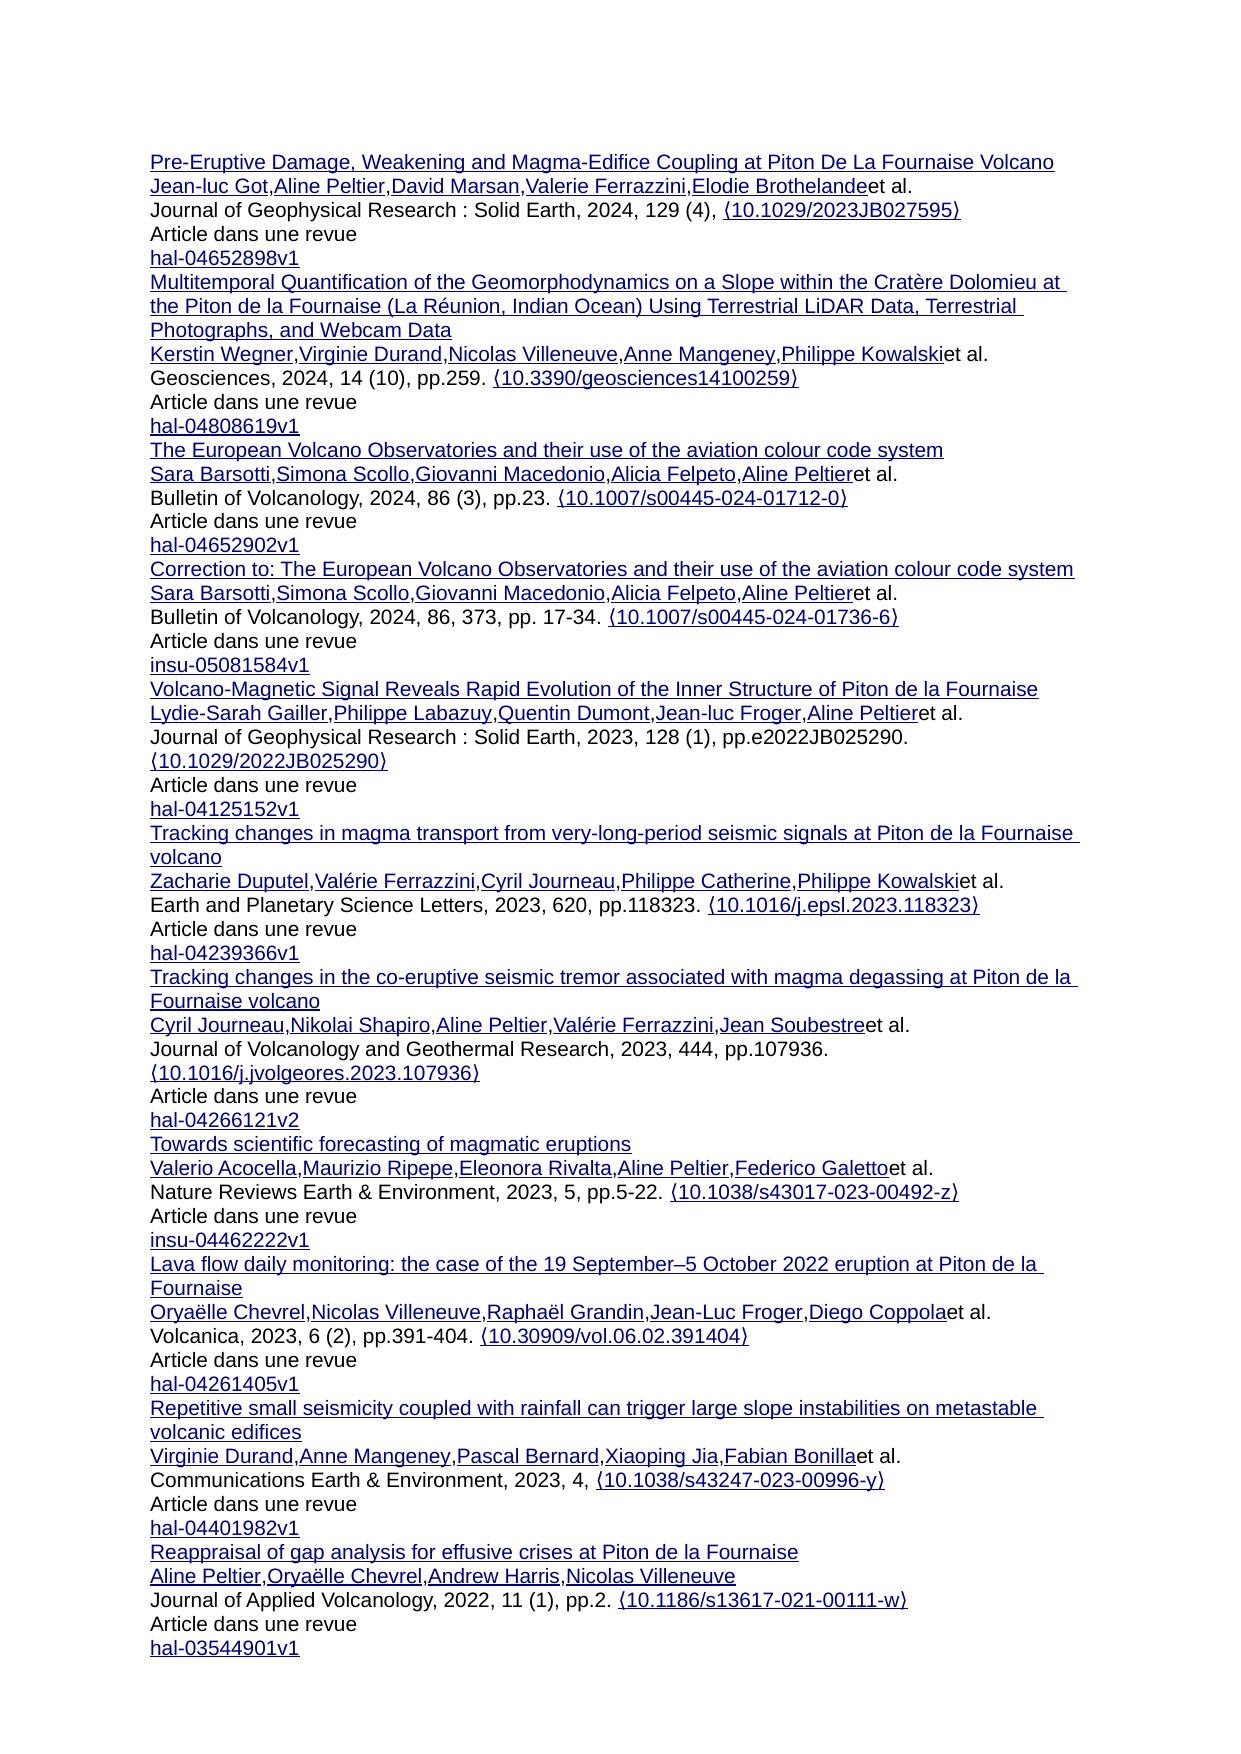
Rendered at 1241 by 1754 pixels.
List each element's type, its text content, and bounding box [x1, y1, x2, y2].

table_cell Lava flow daily monitoring: the case of the 19 September–5 October 2022 eruption at Piton de la Fournaise Oryaëlle Chevrel,Nicolas Villeneuve,Raphaël Grandin,Jean-Luc Froger,Diego Coppolaet al. Volcanica, 2023, 6 (2), pp.391-404. ⟨10.30909/vol.06.02.391404⟩ Article dans une revue hal-04261405v1 [150, 1252, 1090, 1396]
table_cell Pre‐Eruptive Damage, Weakening and Magma‐Edifice Coupling at Piton De La Fournaise Volcano Jean‐luc Got,Aline Peltier,David Marsan,Valerie Ferrazzini,Elodie Brothelandeet al. Journal of Geophysical Research : Solid Earth, 2024, 129 (4), ⟨10.1029/2023JB027595⟩ Article dans une revue hal-04652898v1 [150, 150, 1090, 270]
table_cell Towards scientific forecasting of magmatic eruptions Valerio Acocella,Maurizio Ripepe,Eleonora Rivalta,Aline Peltier,Federico Galettoet al. Nature Reviews Earth & Environment, 2023, 5, pp.5-22. ⟨10.1038/s43017-023-00492-z⟩ Article dans une revue insu-04462222v1 [150, 1132, 1090, 1252]
table_cell Multitemporal Quantification of the Geomorphodynamics on a Slope within the Cratère Dolomieu at the Piton de la Fournaise (La Réunion, Indian Ocean) Using Terrestrial LiDAR Data, Terrestrial Photographs, and Webcam Data Kerstin Wegner,Virginie Durand,Nicolas Villeneuve,Anne Mangeney,Philippe Kowalskiet al. Geosciences, 2024, 14 (10), pp.259. ⟨10.3390/geosciences14100259⟩ Article dans une revue hal-04808619v1 [150, 270, 1090, 437]
table_cell Correction to: The European Volcano Observatories and their use of the aviation colour code system Sara Barsotti,Simona Scollo,Giovanni Macedonio,Alicia Felpeto,Aline Peltieret al. Bulletin of Volcanology, 2024, 86, 373, pp. 17-34. ⟨10.1007/s00445-024-01736-6⟩ Article dans une revue insu-05081584v1 [150, 557, 1090, 677]
table_cell Repetitive small seismicity coupled with rainfall can trigger large slope instabilities on metastable volcanic edifices Virginie Durand,Anne Mangeney,Pascal Bernard,Xiaoping Jia,Fabian Bonillaet al. Communications Earth & Environment, 2023, 4, ⟨10.1038/s43247-023-00996-y⟩ Article dans une revue hal-04401982v1 [150, 1396, 1090, 1539]
table_cell Reappraisal of gap analysis for effusive crises at Piton de la Fournaise Aline Peltier,Oryaëlle Chevrel,Andrew Harris,Nicolas Villeneuve Journal of Applied Volcanology, 2022, 11 (1), pp.2. ⟨10.1186/s13617-021-00111-w⟩ Article dans une revue hal-03544901v1 [150, 1540, 1090, 1659]
table_cell Tracking changes in the co-eruptive seismic tremor associated with magma degassing at Piton de la Fournaise volcano Cyril Journeau,Nikolai Shapiro,Aline Peltier,Valérie Ferrazzini,Jean Soubestreet al. Journal of Volcanology and Geothermal Research, 2023, 444, pp.107936. ⟨10.1016/j.jvolgeores.2023.107936⟩ Article dans une revue hal-04266121v2 [150, 965, 1090, 1132]
table_cell Volcano‐Magnetic Signal Reveals Rapid Evolution of the Inner Structure of Piton de la Fournaise Lydie-Sarah Gailler,Philippe Labazuy,Quentin Dumont,Jean‐luc Froger,Aline Peltieret al. Journal of Geophysical Research : Solid Earth, 2023, 128 (1), pp.e2022JB025290. ⟨10.1029/2022JB025290⟩ Article dans une revue hal-04125152v1 [150, 677, 1090, 821]
table_cell The European Volcano Observatories and their use of the aviation colour code system Sara Barsotti,Simona Scollo,Giovanni Macedonio,Alicia Felpeto,Aline Peltieret al. Bulletin of Volcanology, 2024, 86 (3), pp.23. ⟨10.1007/s00445-024-01712-0⟩ Article dans une revue hal-04652902v1 [150, 438, 1090, 557]
table_cell Tracking changes in magma transport from very-long-period seismic signals at Piton de la Fournaise volcano Zacharie Duputel,Valérie Ferrazzini,Cyril Journeau,Philippe Catherine,Philippe Kowalskiet al. Earth and Planetary Science Letters, 2023, 620, pp.118323. ⟨10.1016/j.epsl.2023.118323⟩ Article dans une revue hal-04239366v1 [150, 821, 1090, 964]
